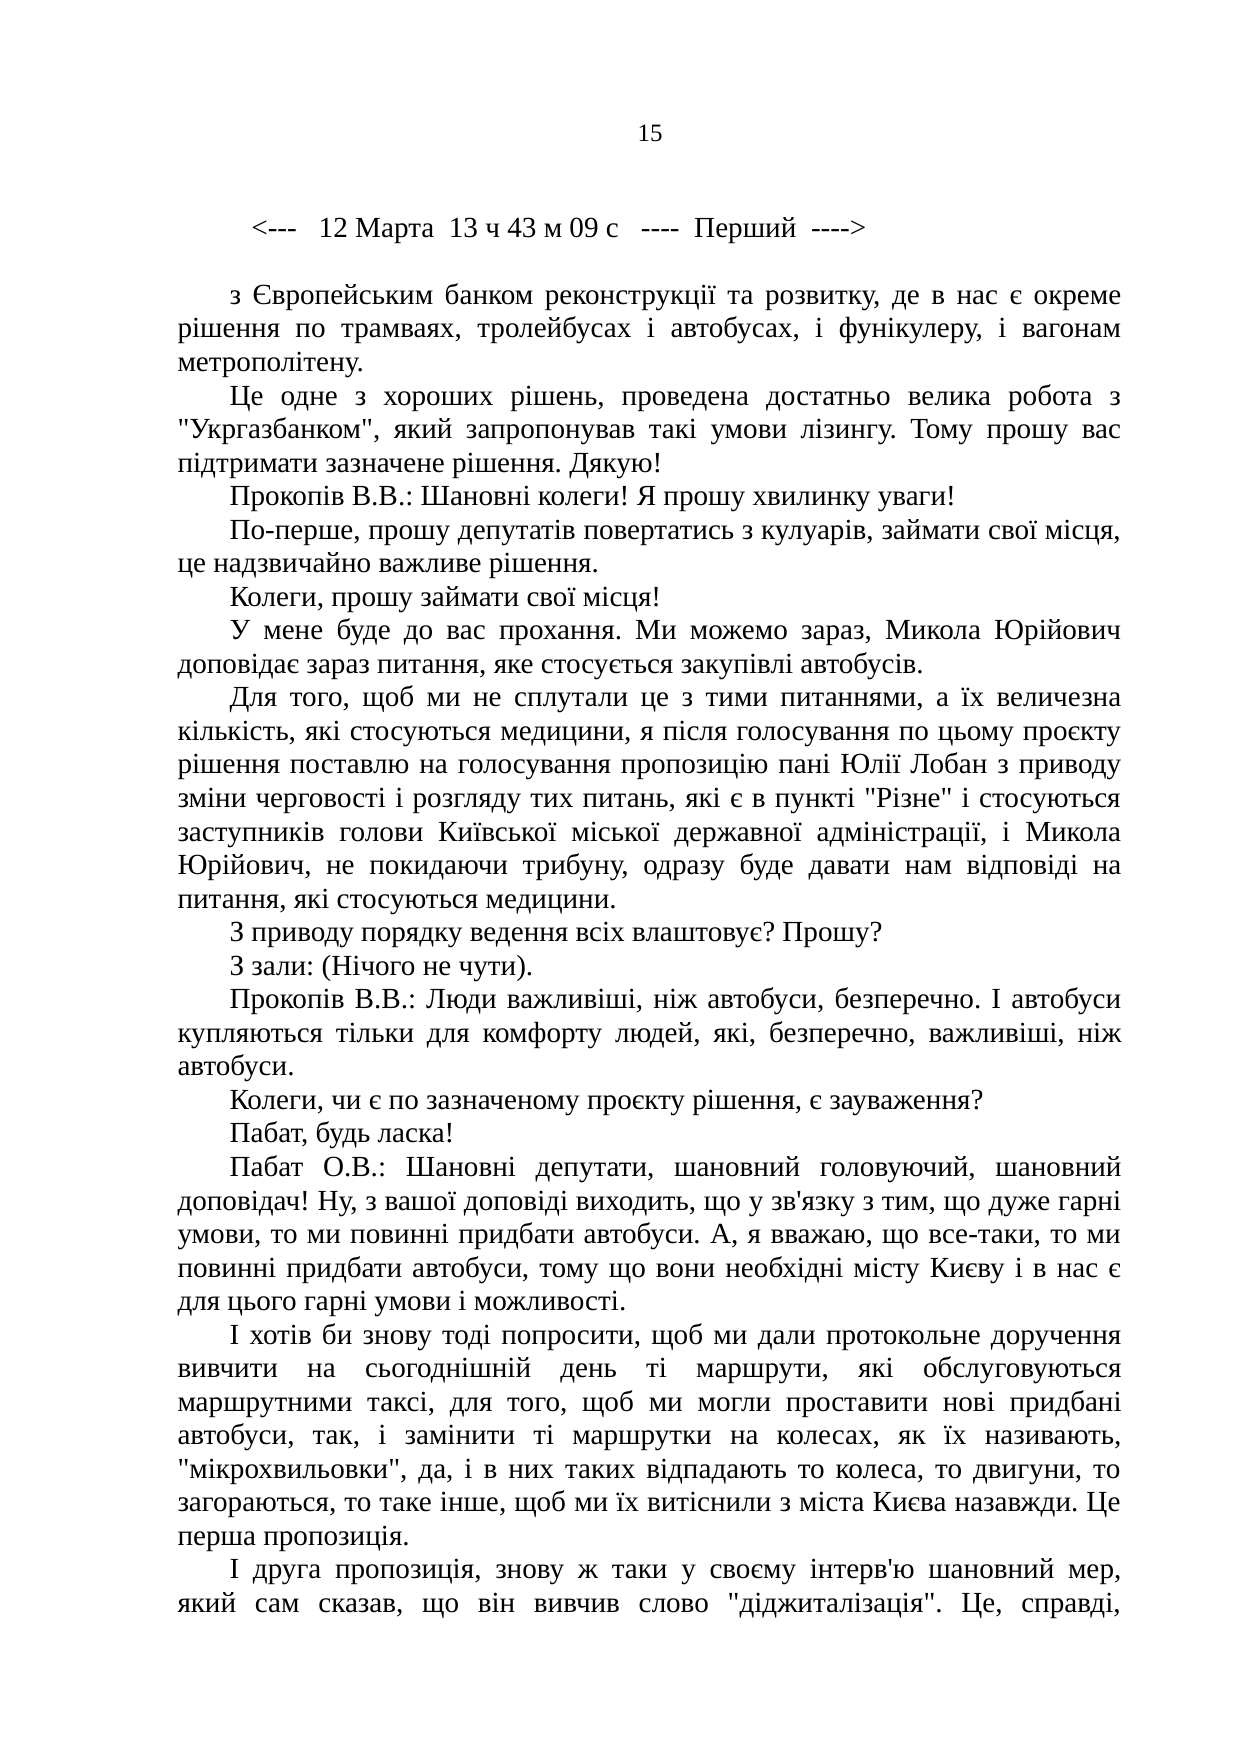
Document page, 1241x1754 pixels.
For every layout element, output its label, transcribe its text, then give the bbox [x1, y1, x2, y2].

text Це одне з хороших рішень, проведена достатньо велика робота з "Укргазбанком", який запропонував такі умови лізингу. Тому прошу вас підтримати зазначене рішення. Дякую! [177, 378, 1122, 478]
text З приводу порядку ведення всіх влаштовує? Прошу? [177, 914, 1122, 948]
text І друга пропозиція, знову ж таки у своєму інтерв'ю шановний мер, який сам сказав, що він вивчив слово "діджиталізація". Це, справді, [177, 1552, 1122, 1619]
text З зали: (Нічого не чути). [177, 948, 1122, 981]
text У мене буде до вас прохання. Ми можемо зараз, Микола Юрійович доповідає зараз питання, яке стосується закупівлі автобусів. [177, 612, 1122, 679]
text І хотів би знову тоді попросити, щоб ми дали протокольне доручення вивчити на сьогоднішній день ті маршрути, які обслуговуються маршрутними таксі, для того, щоб ми могли проставити нові придбані автобуси, так, і замінити ті маршрутки на колесах, як їх називають, "мікрохвильовки", да, і в них таких відпадають то колеса, то двигуни, то загораються, то таке інше, щоб ми їх витіснили з міста Києва назавжди. Це перша пропозиція. [177, 1317, 1122, 1552]
text Пабат О.В.: Шановні депутати, шановний головуючий, шановний доповідач! Ну, з вашої доповіді виходить, що у зв'язку з тим, що дуже гарні умови, то ми повинні придбати автобуси. А, я вважаю, що все-таки, то ми повинні придбати автобуси, тому що вони необхідні місту Києву і в нас є для цього гарні умови і можливості. [177, 1149, 1122, 1317]
text <--- 12 Марта 13 ч 43 м 09 с ---- Перший ----> [177, 210, 1122, 243]
text Для того, щоб ми не сплутали це з тими питаннями, а їх величезна кількість, які стосуються медицини, я після голосування по цьому проєкту рішення поставлю на голосування пропозицію пані Юлії Лобан з приводу зміни черговості і розгляду тих питань, які є в пункті "Різне" і стосуються заступників голови Київської міської державної адміністрації, і Микола Юрійович, не покидаючи трибуну, одразу буде давати нам відповіді на питання, які стосуються медицини. [177, 679, 1122, 914]
text з Європейським банком реконструкції та розвитку, де в нас є окреме рішення по трамваях, тролейбусах і автобусах, і фунікулеру, і вагонам метрополітену. [177, 277, 1122, 378]
text Колеги, прошу займати свої місця! [177, 579, 1122, 612]
text Пабат, будь ласка! [177, 1116, 1122, 1149]
text Прокопів В.В.: Шановні колеги! Я прошу хвилинку уваги! [177, 478, 1122, 512]
text Колеги, чи є по зазначеному проєкту рішення, є зауваження? [177, 1082, 1122, 1116]
text По-перше, прошу депутатів повертатись з кулуарів, займати свої місця, це надзвичайно важливе рішення. [177, 512, 1122, 579]
text Прокопів В.В.: Люди важливіші, ніж автобуси, безперечно. І автобуси купляються тільки для комфорту людей, які, безперечно, важливіші, ніж автобуси. [177, 981, 1122, 1082]
